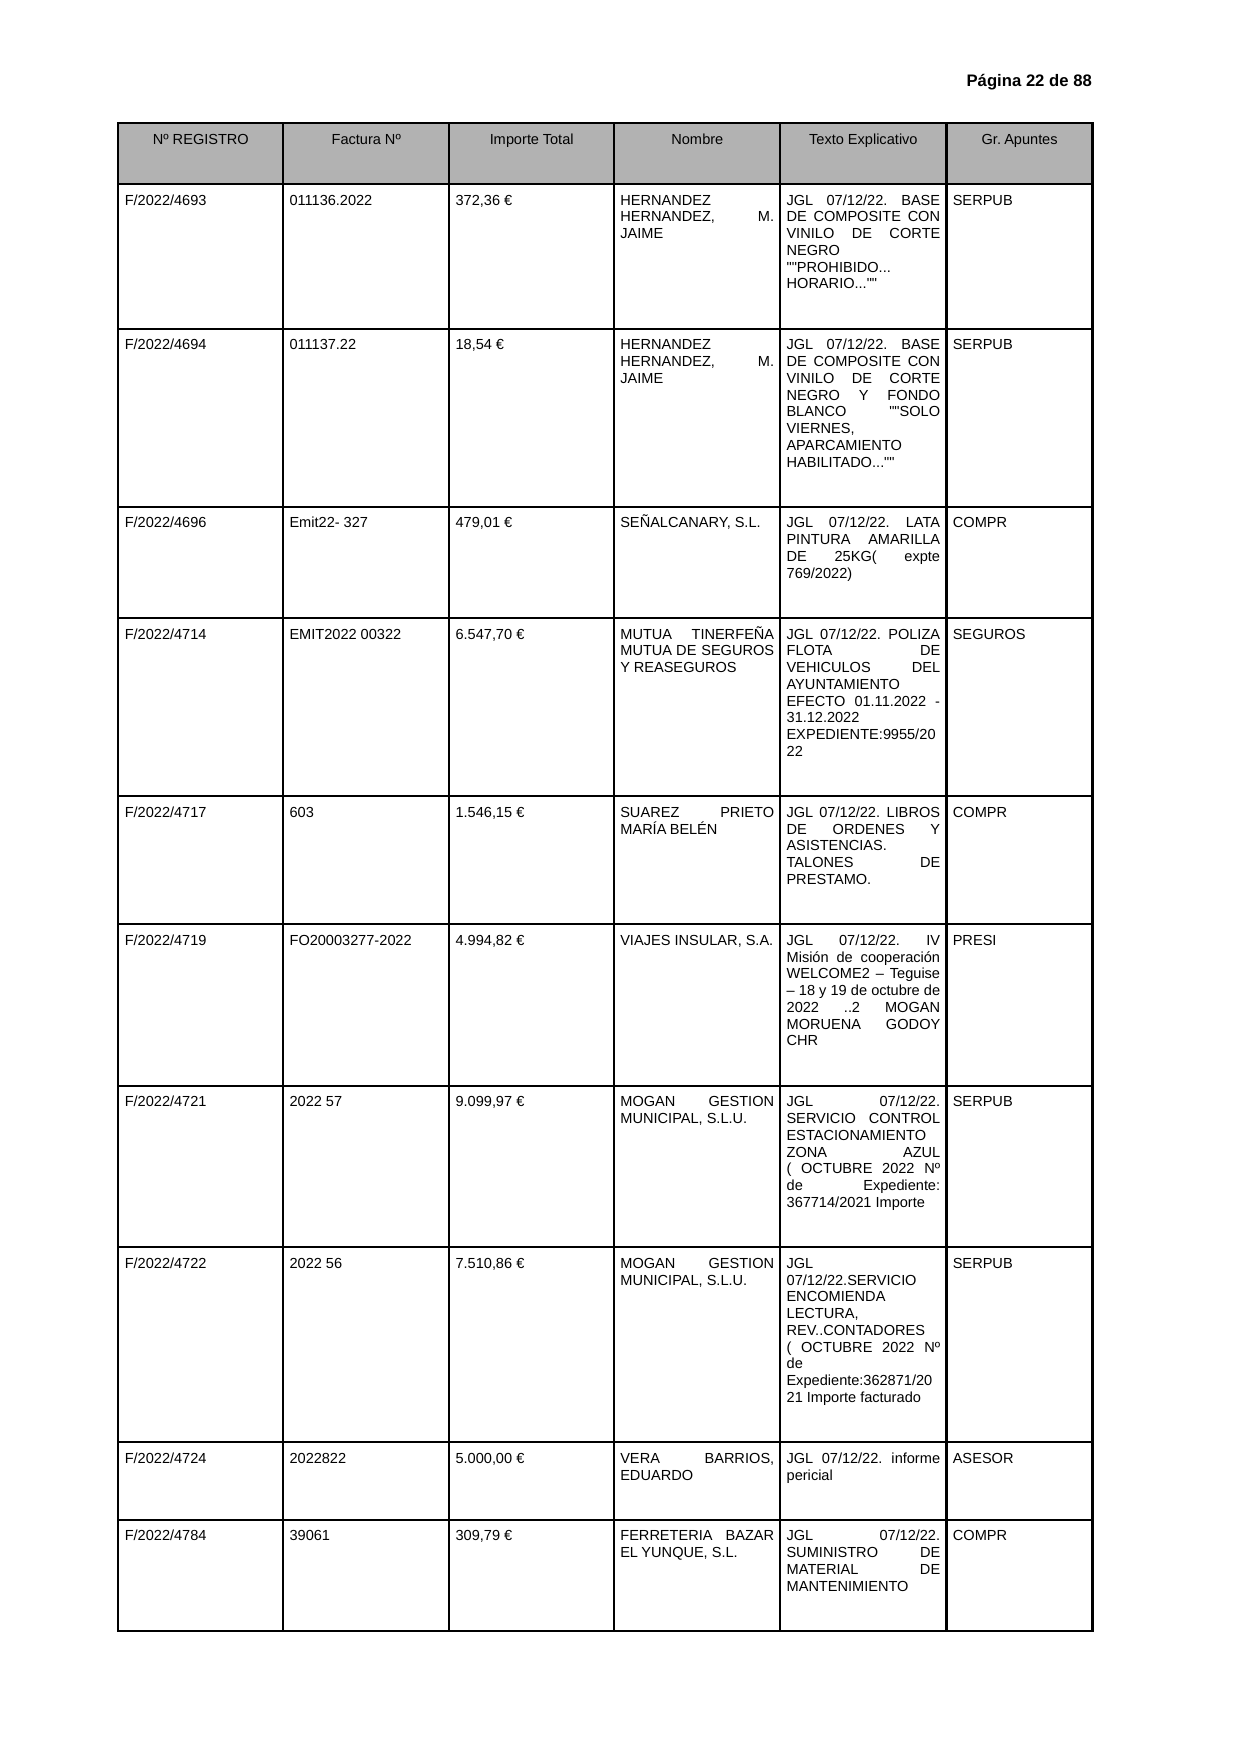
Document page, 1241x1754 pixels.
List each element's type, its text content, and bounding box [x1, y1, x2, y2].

table_cell F/2022/4714 [119, 619, 282, 795]
table_cell 372,36 € [450, 185, 613, 328]
table_cell F/2022/4693 [119, 185, 282, 328]
table_cell COMPR [948, 797, 1091, 923]
table_cell SERPUB [948, 1087, 1091, 1246]
table_cell 9.099,97 € [450, 1087, 613, 1246]
table_cell JGL 07/12/22. SUMINISTRO DE MATERIAL DE MANTENIMIENTO [781, 1521, 945, 1630]
table_cell VIAJES INSULAR, S.A. [615, 925, 779, 1084]
table_cell SERPUB [948, 330, 1091, 506]
table_cell F/2022/4719 [119, 925, 282, 1084]
table_cell 5.000,00 € [450, 1443, 613, 1519]
table_cell JGL 07/12/22. informe pericial [781, 1443, 945, 1519]
table_header Nombre [615, 124, 779, 183]
table_cell FERRETERIA BAZAR EL YUNQUE, S.L. [615, 1521, 779, 1630]
table_cell 603 [284, 797, 448, 923]
table_cell JGL 07/12/22.SERVICIO ENCOMIENDA LECTURA, REV..CONTADORES ( OCTUBRE 2022 Nº de Expediente:362871/2021 Importe facturado [781, 1248, 945, 1441]
table_cell 479,01 € [450, 508, 613, 617]
table_cell SERPUB [948, 1248, 1091, 1441]
table_cell F/2022/4722 [119, 1248, 282, 1441]
table_cell ASESOR [948, 1443, 1091, 1519]
table_cell JGL 07/12/22. SERVICIO CONTROL ESTACIONAMIENTO ZONA AZUL ( OCTUBRE 2022 Nº de Expediente: 367714/2021 Importe [781, 1087, 945, 1246]
table_cell 7.510,86 € [450, 1248, 613, 1441]
table_cell SERPUB [948, 185, 1091, 328]
table_cell JGL 07/12/22. POLIZA FLOTA DE VEHICULOS DEL AYUNTAMIENTO EFECTO 01.11.2022 - 31.12.2022 EXPEDIENTE:9955/2022 [781, 619, 945, 795]
table_cell HERNANDEZ HERNANDEZ, M. JAIME [615, 185, 779, 328]
table_cell MUTUA TINERFEÑA MUTUA DE SEGUROS Y REASEGUROS [615, 619, 779, 795]
table_cell 1.546,15 € [450, 797, 613, 923]
table_cell JGL 07/12/22. BASE DE COMPOSITE CON VINILO DE CORTE NEGRO Y FONDO BLANCO ""SOLO VIERNES, APARCAMIENTO HABILITADO..."" [781, 330, 945, 506]
table_cell 6.547,70 € [450, 619, 613, 795]
table_cell F/2022/4724 [119, 1443, 282, 1519]
table_cell 2022822 [284, 1443, 448, 1519]
table_cell SEÑALCANARY, S.L. [615, 508, 779, 617]
table_cell MOGAN GESTION MUNICIPAL, S.L.U. [615, 1087, 779, 1246]
table_header Nº REGISTRO [119, 124, 282, 183]
table_cell 2022 56 [284, 1248, 448, 1441]
table_header Gr. Apuntes [948, 124, 1091, 183]
table_cell 4.994,82 € [450, 925, 613, 1084]
table_cell FO20003277-2022 [284, 925, 448, 1084]
table_cell F/2022/4696 [119, 508, 282, 617]
table_cell MOGAN GESTION MUNICIPAL, S.L.U. [615, 1248, 779, 1441]
table_cell 309,79 € [450, 1521, 613, 1630]
table_cell 011136.2022 [284, 185, 448, 328]
table_cell HERNANDEZ HERNANDEZ, M. JAIME [615, 330, 779, 506]
table_cell F/2022/4721 [119, 1087, 282, 1246]
table_cell JGL 07/12/22. IV Misión de cooperación WELCOME2 – Teguise – 18 y 19 de octubre de 2022 ..2 MOGAN MORUENA GODOY CHR [781, 925, 945, 1084]
table_cell F/2022/4694 [119, 330, 282, 506]
table_header Factura Nº [284, 124, 448, 183]
table_cell PRESI [948, 925, 1091, 1084]
table_cell EMIT2022 00322 [284, 619, 448, 795]
table_cell Emit22- 327 [284, 508, 448, 617]
table_cell SEGUROS [948, 619, 1091, 795]
table_cell COMPR [948, 1521, 1091, 1630]
table_header Importe Total [450, 124, 613, 183]
table_cell 011137.22 [284, 330, 448, 506]
table_cell 18,54 € [450, 330, 613, 506]
table_cell F/2022/4784 [119, 1521, 282, 1630]
table_cell SUAREZ PRIETO MARÍA BELÉN [615, 797, 779, 923]
table_cell JGL 07/12/22. LATA PINTURA AMARILLA DE 25KG( expte 769/2022) [781, 508, 945, 617]
table_cell F/2022/4717 [119, 797, 282, 923]
table_header Texto Explicativo [781, 124, 945, 183]
table_cell VERA BARRIOS, EDUARDO [615, 1443, 779, 1519]
table_cell JGL 07/12/22. LIBROS DE ORDENES Y ASISTENCIAS. TALONES DE PRESTAMO. [781, 797, 945, 923]
table_cell COMPR [948, 508, 1091, 617]
table_cell 39061 [284, 1521, 448, 1630]
table_cell JGL 07/12/22. BASE DE COMPOSITE CON VINILO DE CORTE NEGRO ""PROHIBIDO... HORARIO..."" [781, 185, 945, 328]
table_cell 2022 57 [284, 1087, 448, 1246]
